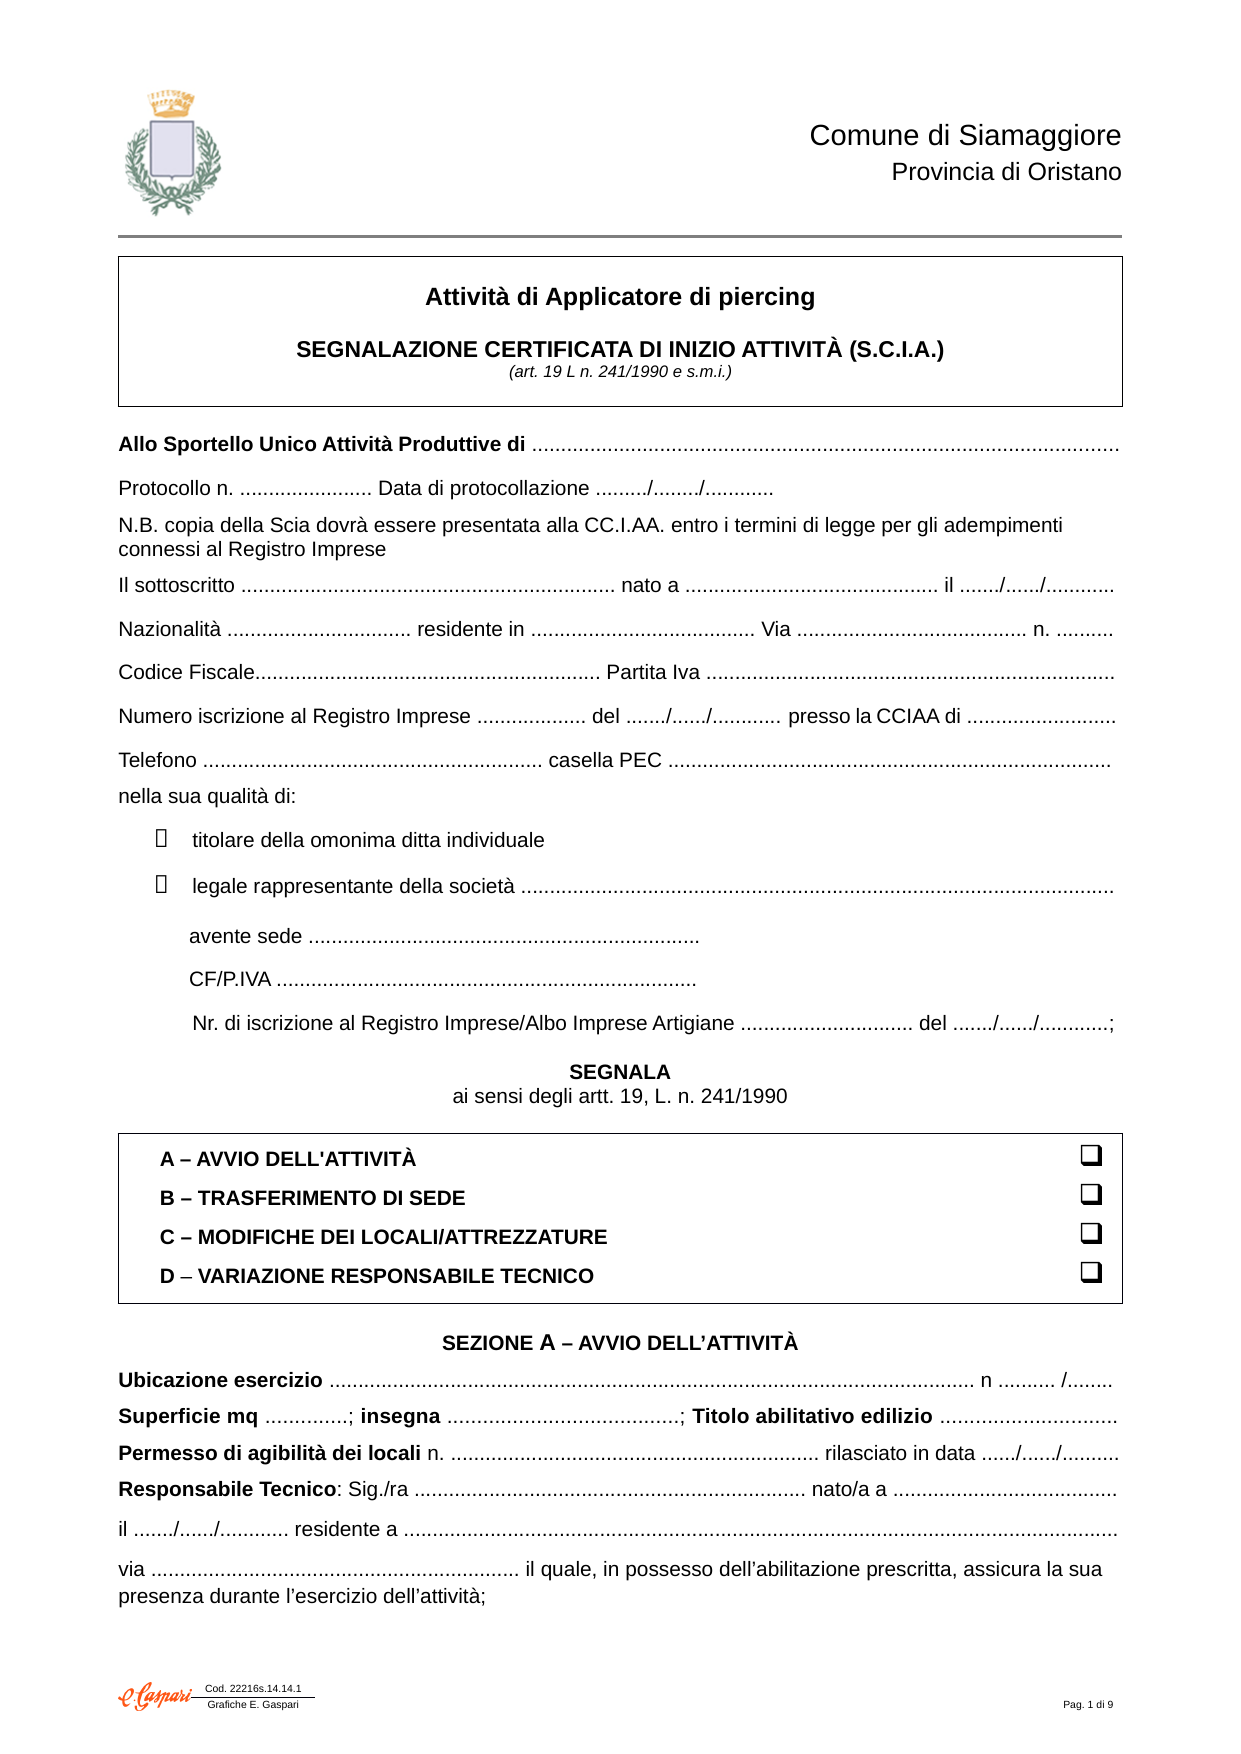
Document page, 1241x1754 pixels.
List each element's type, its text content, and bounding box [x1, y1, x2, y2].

text Responsabile Tecnico: Sig./ra .................................................................... nato/a a ....................................... [118, 1477, 1122, 1501]
picture [118, 1682, 192, 1711]
text il ......./....../............ residente a ............................................................................................................................ [118, 1517, 1122, 1541]
text Comune di Siamaggiore [118, 118, 1122, 152]
text  titolare della omonima ditta individuale [153, 820, 1122, 854]
table_header A – AVVIO DELL'ATTIVITÀ  B – TRASFERIMENTO DI SEDE  C – MODIFICHE DEI LOCALI/ATTREZZATURE  D – VARIAZIONE RESPONSABILE TECNICO  [119, 1134, 1122, 1303]
text N.B. copia della Scia dovrà essere presentata alla CC.I.AA. entro i termini di legge per gli adempimenti connessi al Registro Imprese [118, 512, 1122, 560]
text Il sottoscritto ................................................................. nato a ............................................ il ......./....../............ [118, 573, 1122, 597]
text Nr. di iscrizione al Registro Imprese/Albo Imprese Artigiane .............................. del ......./....../............; [192, 1011, 1122, 1035]
text nella sua qualità di: [118, 784, 1122, 808]
text via ................................................................ il quale, in possesso dell’abilitazione prescritta, assicura la sua presenza durante l’esercizio dell’attività; [118, 1557, 1104, 1608]
text SEGNALA [118, 1060, 1122, 1084]
text SEZIONE A – AVVIO DELL’ATTIVITà [118, 1329, 1122, 1355]
text Ubicazione esercizio ................................................................................................................ n .......... /........ [118, 1367, 1122, 1391]
text Numero iscrizione al Registro Imprese ................... del ......./....../............ presso la CCIAA di .......................... [118, 704, 1122, 728]
text Allo Sportello Unico Attività Produttive di [118, 432, 1122, 456]
picture [122, 185, 224, 219]
text CF/P.IVA ......................................................................... [189, 967, 1122, 991]
text Provincia di Oristano [118, 157, 1122, 185]
text Telefono ........................................................... casella PEC ............................................................................. [118, 747, 1122, 771]
text avente sede .................................................................... [189, 924, 1122, 948]
picture [122, 152, 224, 157]
text Permesso di agibilità dei locali n. ................................................................ rilasciato in data ....../....../.......... [118, 1440, 1122, 1464]
picture [122, 87, 224, 118]
text ai sensi degli artt. 19, L. n. 241/1990 [118, 1084, 1122, 1108]
text Protocollo n. ....................... Data di protocollazione ........./......../............ [118, 476, 1122, 500]
text Codice Fiscale............................................................ Partita Iva ....................................................................... [118, 660, 1122, 684]
text Superficie mq ..............; insegna .......................................; Titolo abilitativo edilizio .............................. [118, 1404, 1122, 1428]
table_header Attività di Applicatore di piercing SEGNALAZIONE CERTIFICATA DI INIZIO ATTIVITÀ (S.C.I.A.) (art. 19 L n. 241/1990 e s.m.i.) [119, 257, 1122, 406]
text Nazionalità ................................ residente in ....................................... Via ........................................ n. .......... [118, 616, 1122, 640]
text  legale rappresentante della società ....................................................................................................... [153, 867, 1122, 901]
